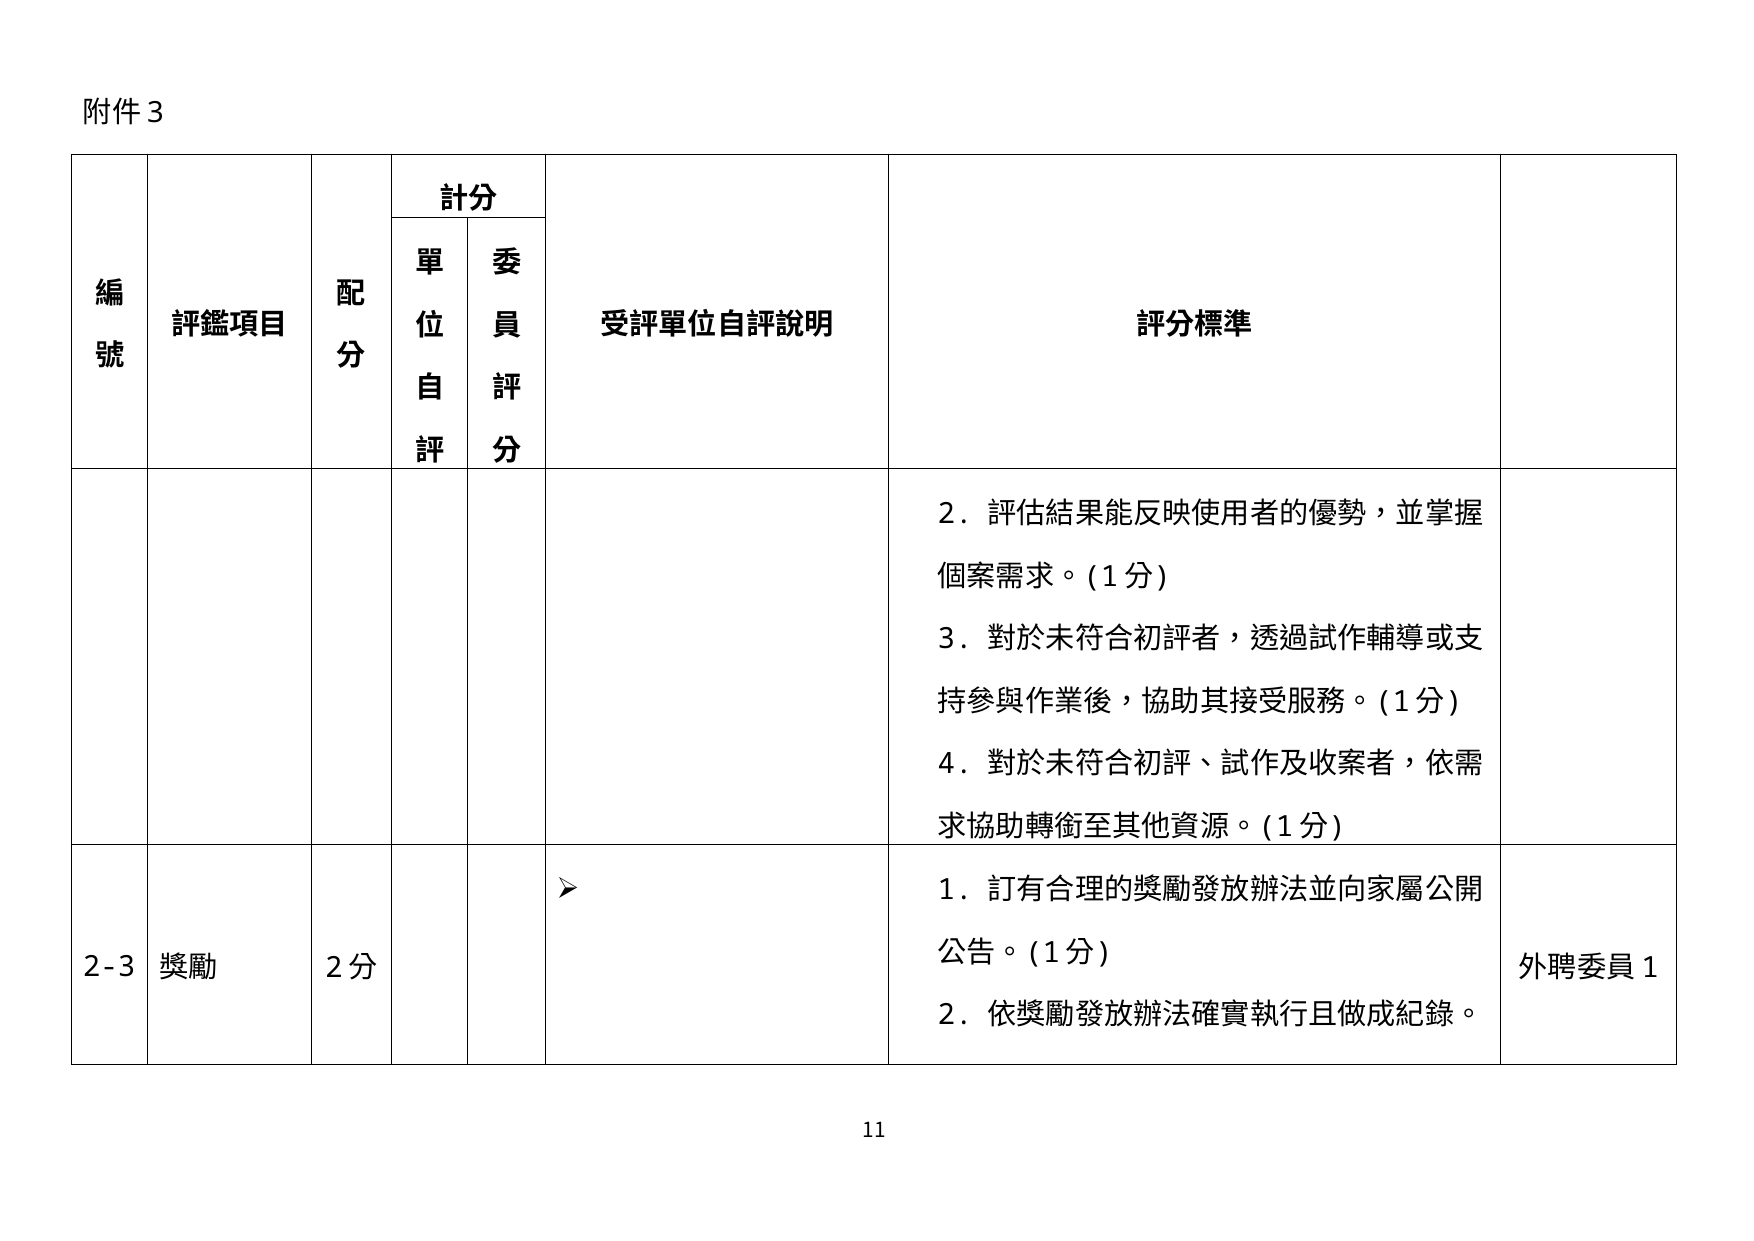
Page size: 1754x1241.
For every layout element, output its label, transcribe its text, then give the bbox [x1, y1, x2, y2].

table_cell [546, 469, 888, 844]
table_cell [392, 845, 467, 1064]
table_header [1501, 155, 1676, 468]
table_cell [546, 845, 888, 1064]
table_cell [468, 845, 545, 1064]
table_cell [1501, 469, 1676, 844]
table_header 配分 [312, 155, 391, 468]
table_cell [72, 469, 147, 844]
table_header 評鑑項目 [148, 155, 311, 468]
table_cell 獎勵 [148, 845, 311, 1064]
table_header 評分標準 [889, 155, 1500, 468]
table_cell [468, 469, 545, 844]
table_cell [392, 469, 467, 844]
table_cell 訂有合理的獎勵發放辦法並向家屬公開公告。(1分) 依獎勵發放辦法確實執行且做成紀錄。 [889, 845, 1500, 1064]
table_cell 2-3 [72, 845, 147, 1064]
table_cell 單位自評 [392, 218, 467, 468]
table_header 受評單位自評說明 [546, 155, 888, 468]
table_header 計分 [392, 155, 545, 217]
table_header 編號 [72, 155, 147, 468]
table_cell 外聘委員1 [1501, 845, 1676, 1064]
table_cell 根據本案實施計畫目標進行收案評估。(1分) 評估結果能反映使用者的優勢，並掌握個案需求。(1分) 對於未符合初評者，透過試作輔導或支持參與作業後，協助其接受服務。(1分) 對於未符合初評、試作及收案者，依需求協助轉銜至其他資源。(1分) [889, 469, 1500, 844]
table_cell [312, 469, 391, 844]
table_cell [148, 469, 311, 844]
table_cell 委員評分 [468, 218, 545, 468]
table_cell 2分 [312, 845, 391, 1064]
